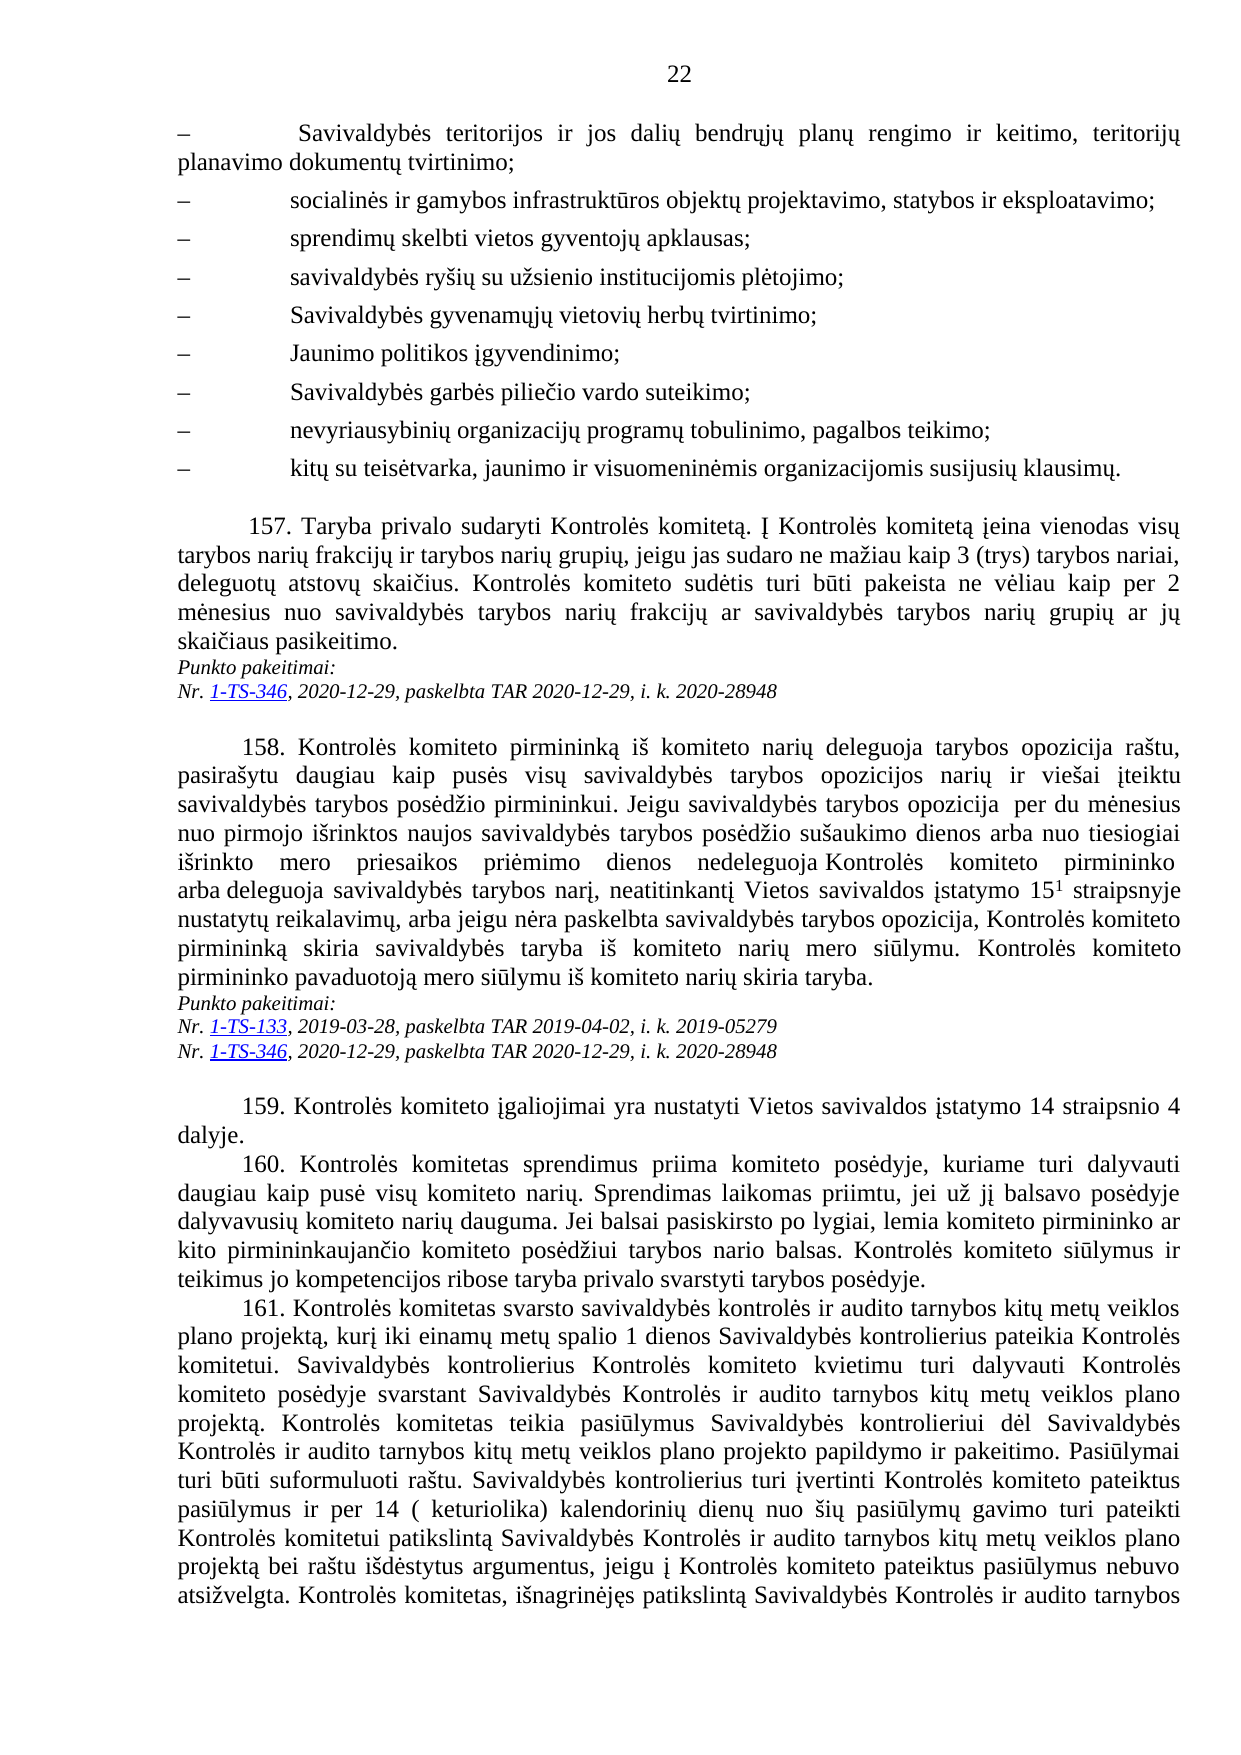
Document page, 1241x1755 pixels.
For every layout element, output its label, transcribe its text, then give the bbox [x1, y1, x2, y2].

text 160. Kontrolės komitetas sprendimus priima komiteto posėdyje, kuriame turi dalyvauti daugiau kaip pusė visų komiteto narių. Sprendimas laikomas priimtu, jei už jį balsavo posėdyje dalyvavusių komiteto narių dauguma. Jei balsai pasiskirsto po lygiai, lemia komiteto pirmininko ar kito pirmininkaujančio komiteto posėdžiui tarybos nario balsas. Kontrolės komiteto siūlymus ir teikimus jo kompetencijos ribose taryba privalo svarstyti tarybos posėdyje. [177, 1149, 1181, 1293]
text – sprendimų skelbti vietos gyventojų apklausas; [177, 223, 1181, 252]
text Nr. 1-TS-133, 2019-03-28, paskelbta TAR 2019-04-02, i. k. 2019-05279 [177, 1014, 1181, 1038]
text – Savivaldybės garbės piliečio vardo suteikimo; [177, 377, 1181, 406]
text – kitų su teisėtvarka, jaunimo ir visuomeninėmis organizacijomis susijusių klausimų. [177, 453, 1181, 482]
text – Savivaldybės gyvenamųjų vietovių herbų tvirtinimo; [177, 300, 1181, 329]
text Nr. 1-TS-346, 2020-12-29, paskelbta TAR 2020-12-29, i. k. 2020-28948 [177, 679, 1181, 703]
text – savivaldybės ryšių su užsienio institucijomis plėtojimo; [177, 262, 1181, 291]
text 157. Taryba privalo sudaryti Kontrolės komitetą. Į Kontrolės komitetą įeina vienodas visų tarybos narių frakcijų ir tarybos narių grupių, jeigu jas sudaro ne mažiau kaip 3 (trys) tarybos nariai, deleguotų atstovų skaičius. Kontrolės komiteto sudėtis turi būti pakeista ne vėliau kaip per 2 mėnesius nuo savivaldybės tarybos narių frakcijų ar savivaldybės tarybos narių grupių ar jų skaičiaus pasikeitimo. [177, 511, 1181, 655]
text 159. Kontrolės komiteto įgaliojimai yra nustatyti Vietos savivaldos įstatymo 14 straipsnio 4 dalyje. [177, 1091, 1181, 1149]
text Punkto pakeitimai: [177, 655, 1181, 679]
text – Jaunimo politikos įgyvendinimo; [177, 338, 1181, 367]
text – Savivaldybės teritorijos ir jos dalių bendrųjų planų rengimo ir keitimo, teritorijų planavimo dokumentų tvirtinimo; [177, 118, 1181, 176]
text – socialinės ir gamybos infrastruktūros objektų projektavimo, statybos ir eksploatavimo; [177, 185, 1181, 214]
text 161. Kontrolės komitetas svarsto savivaldybės kontrolės ir audito tarnybos kitų metų veiklos plano projektą, kurį iki einamų metų spalio 1 dienos Savivaldybės kontrolierius pateikia Kontrolės komitetui. Savivaldybės kontrolierius Kontrolės komiteto kvietimu turi dalyvauti Kontrolės komiteto posėdyje svarstant Savivaldybės Kontrolės ir audito tarnybos kitų metų veiklos plano projektą. Kontrolės komitetas teikia pasiūlymus Savivaldybės kontrolieriui dėl Savivaldybės Kontrolės ir audito tarnybos kitų metų veiklos plano projekto papildymo ir pakeitimo. Pasiūlymai turi būti suformuluoti raštu. Savivaldybės kontrolierius turi įvertinti Kontrolės komiteto pateiktus pasiūlymus ir per 14 ( keturiolika) kalendorinių dienų nuo šių pasiūlymų gavimo turi pateikti Kontrolės komitetui patikslintą Savivaldybės Kontrolės ir audito tarnybos kitų metų veiklos plano projektą bei raštu išdėstytus argumentus, jeigu į Kontrolės komiteto pateiktus pasiūlymus nebuvo atsižvelgta. Kontrolės komitetas, išnagrinėjęs patikslintą Savivaldybės Kontrolės ir audito tarnybos [177, 1293, 1181, 1609]
text Nr. 1-TS-346, 2020-12-29, paskelbta TAR 2020-12-29, i. k. 2020-28948 [177, 1038, 1181, 1063]
text – nevyriausybinių organizacijų programų tobulinimo, pagalbos teikimo; [177, 415, 1181, 444]
text 158. Kontrolės komiteto pirmininką iš komiteto narių deleguoja tarybos opozicija raštu, pasirašytu daugiau kaip pusės visų savivaldybės tarybos opozicijos narių ir viešai įteiktu savivaldybės tarybos posėdžio pirmininkui. Jeigu savivaldybės tarybos opozicija per du mėnesius nuo pirmojo išrinktos naujos savivaldybės tarybos posėdžio sušaukimo dienos arba nuo tiesiogiai išrinkto mero priesaikos priėmimo dienos nedeleguoja Kontrolės komiteto pirmininko arba deleguoja savivaldybės tarybos narį, neatitinkantį Vietos savivaldos įstatymo 151 straipsnyje nustatytų reikalavimų, arba jeigu nėra paskelbta savivaldybės tarybos opozicija, Kontrolės komiteto pirmininką skiria savivaldybės taryba iš komiteto narių mero siūlymu. Kontrolės komiteto pirmininko pavaduotoją mero siūlymu iš komiteto narių skiria taryba. [177, 732, 1181, 990]
text Punkto pakeitimai: [177, 990, 1181, 1014]
